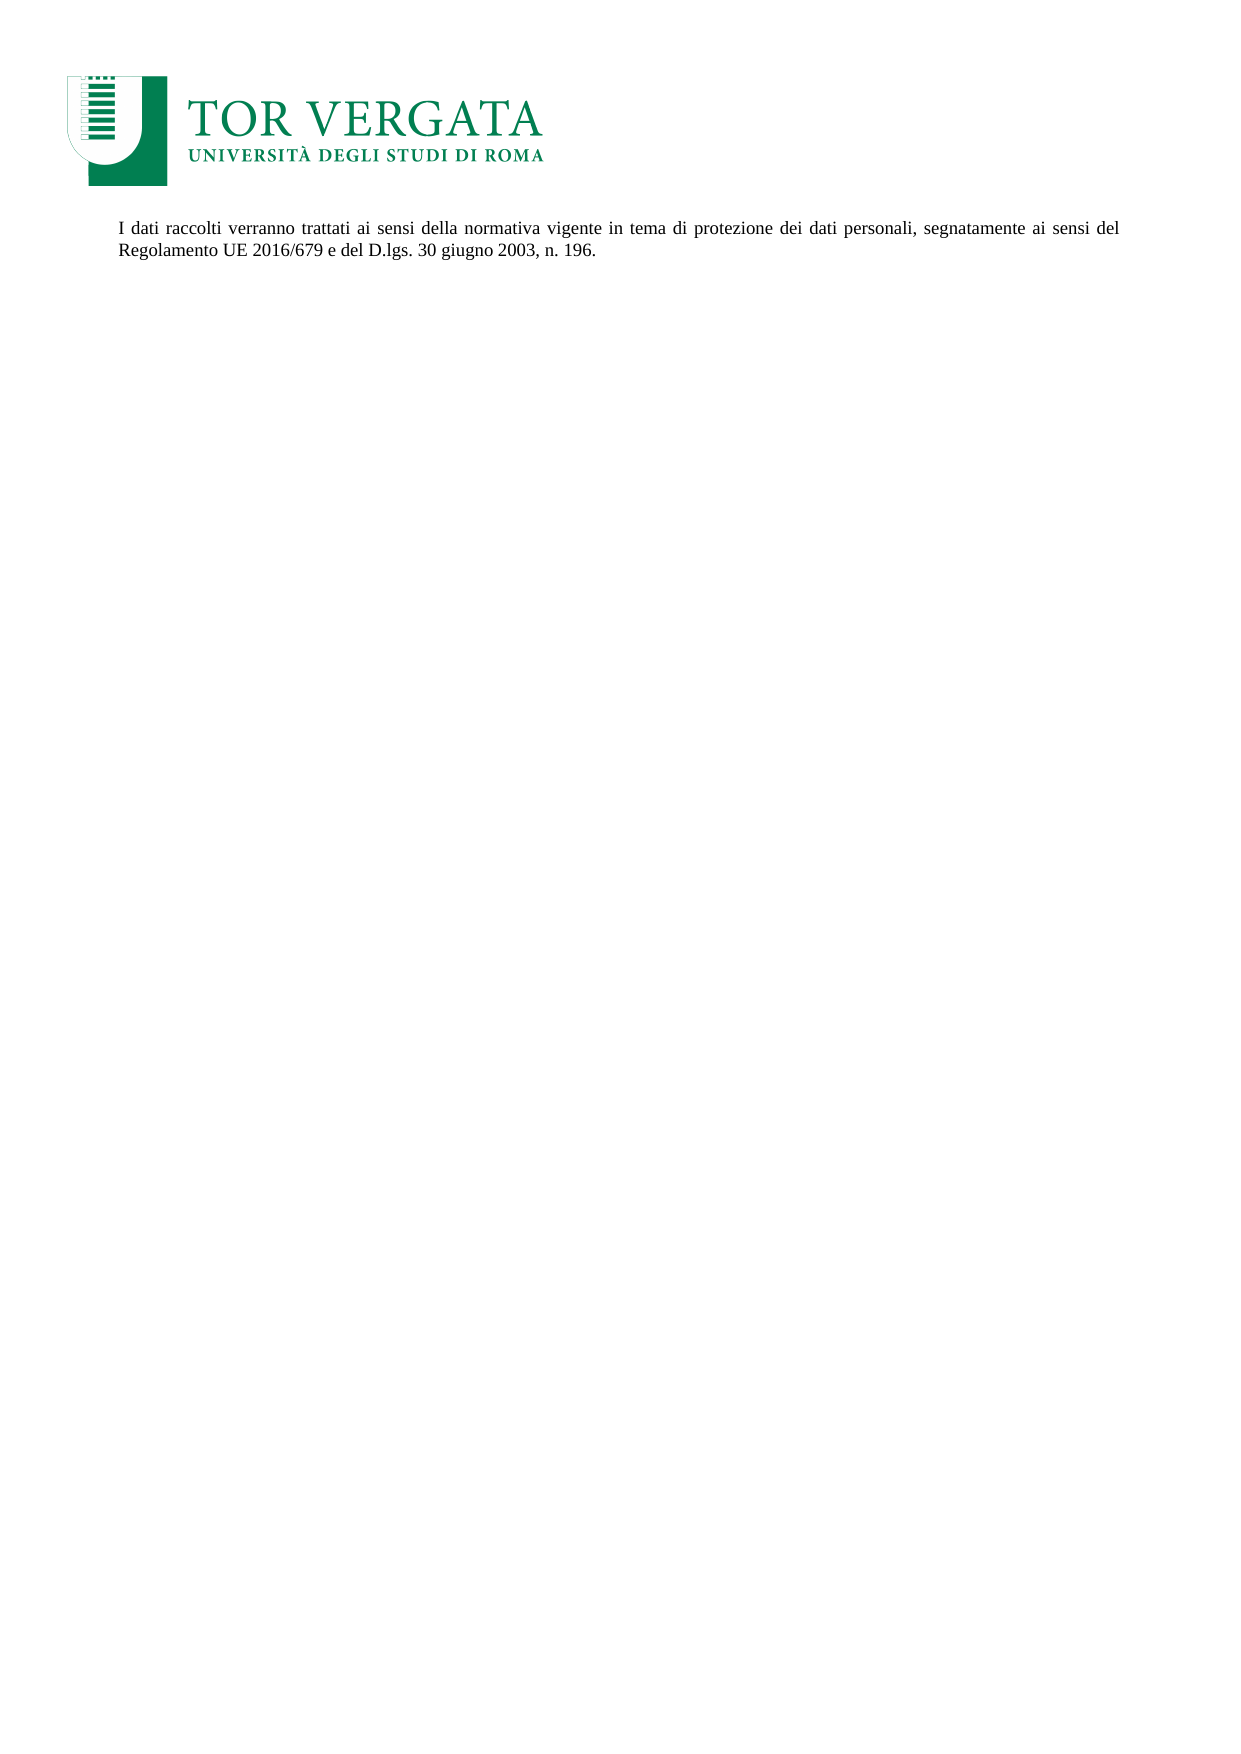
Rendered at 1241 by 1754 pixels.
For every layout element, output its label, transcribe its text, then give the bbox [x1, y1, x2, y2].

text I dati raccolti verranno trattati ai sensi della normativa vigente in tema di protezione dei dati personali, segnatamente ai sensi del Regolamento UE 2016/679 e del D.lgs. 30 giugno 2003, n. 196. [118, 217, 1122, 260]
